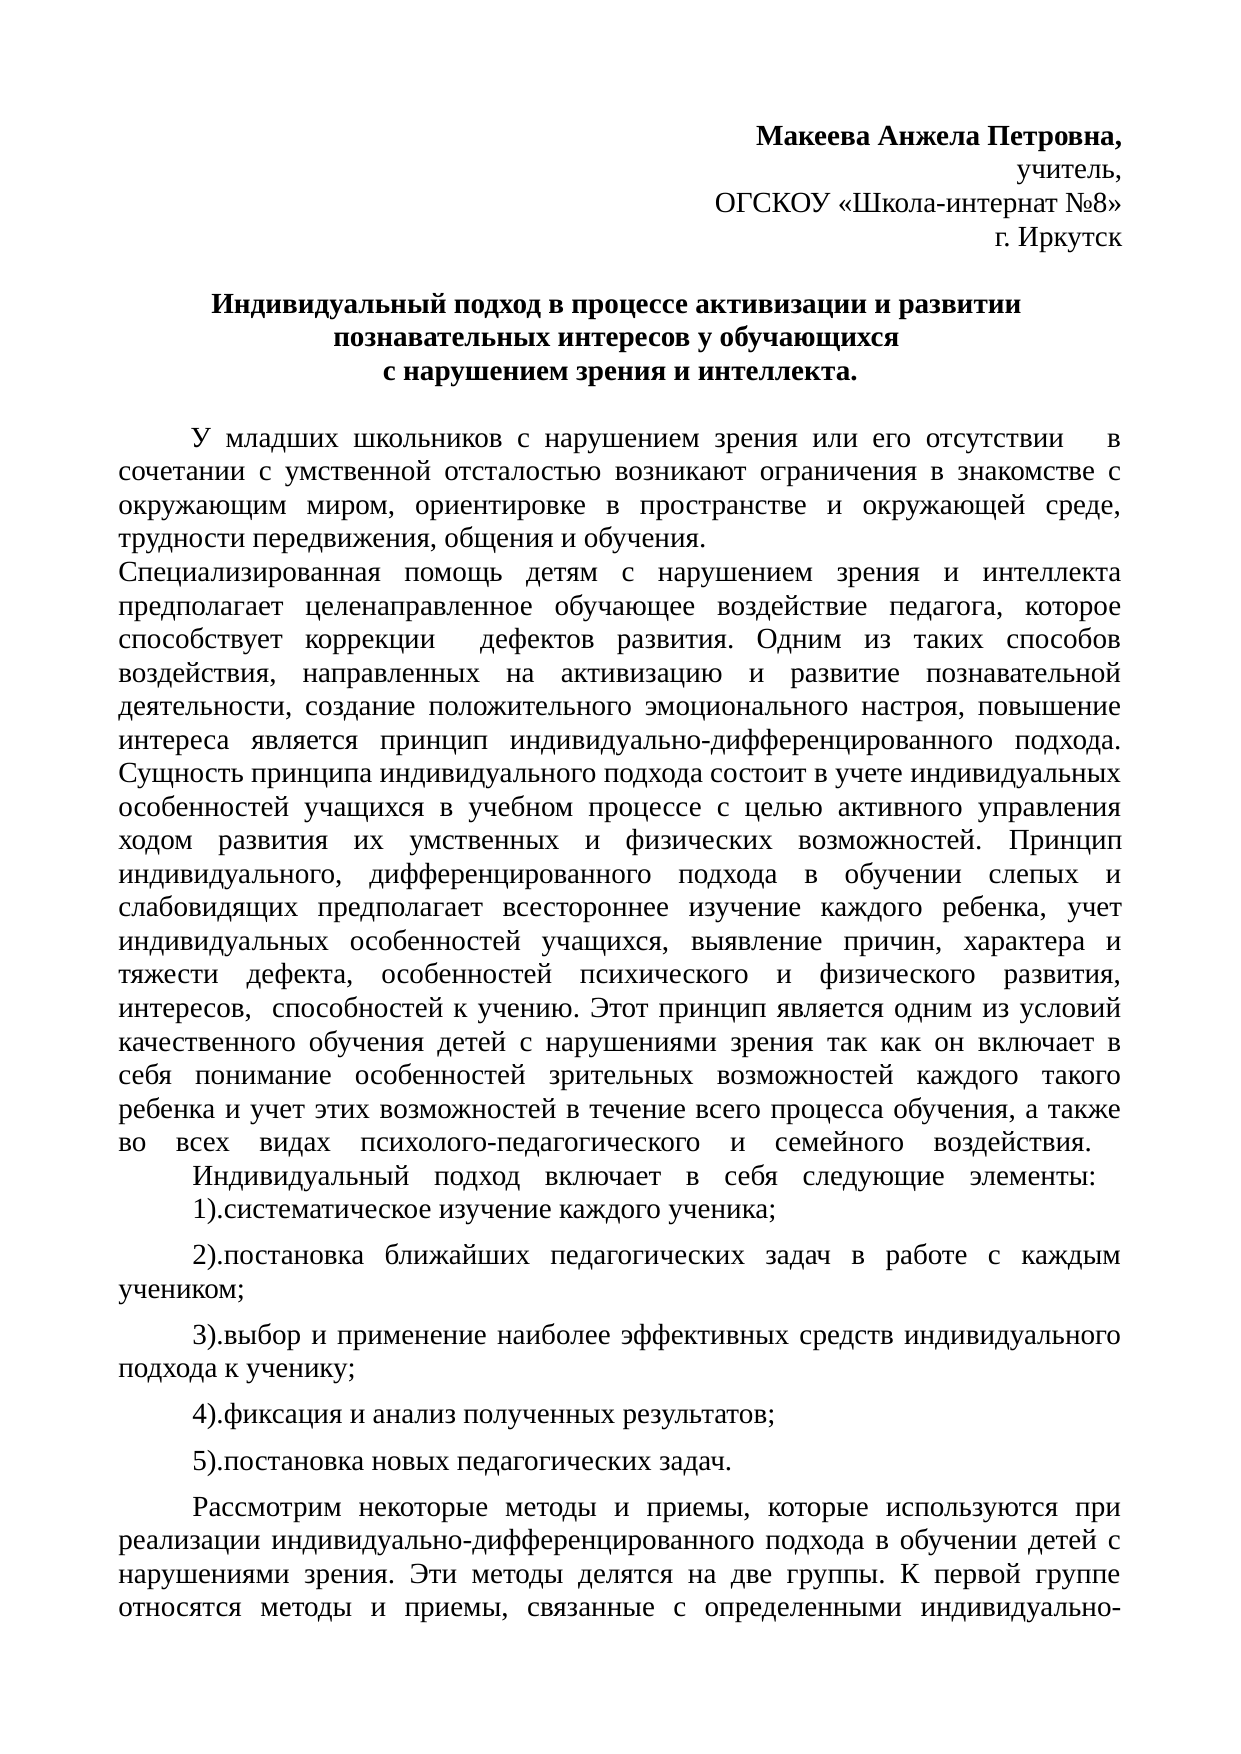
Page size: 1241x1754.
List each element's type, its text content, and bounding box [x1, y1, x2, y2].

text 2).постановка ближайших педагогических задач в работе с каждым учеником; [118, 1237, 1122, 1304]
text ОГСКОУ «Школа-интернат №8» [118, 185, 1122, 219]
text с нарушением зрения и интеллекта. [118, 353, 1122, 386]
text 3).выбор и применение наиболее эффективных средств индивидуального подхода к ученику; [118, 1317, 1122, 1384]
text Индивидуальный подход в процессе активизации и развитии [118, 286, 1122, 319]
text учитель, [118, 152, 1122, 185]
text Специализированная помощь детям с нарушением зрения и интеллекта предполагает целенаправленное обучающее воздействие педагога, которое способствует коррекции дефектов развития. Одним из таких способов воздействия, направленных на активизацию и развитие познавательной деятельности, создание положительного эмоционального настроя, повышение интереса является принцип индивидуально-дифференцированного подхода. Сущность принципа индивидуального подхода состоит в учете индивидуальных особенностей учащихся в учебном процессе с целью активного управления ходом развития их умственных и физических возможностей. Принцип индивидуального, дифференцированного подхода в обучении слепых и слабовидящих предполагает всестороннее изучение каждого ребенка, учет индивидуальных особенностей учащихся, выявление причин, характера и тяжести дефекта, особенностей психического и физического развития, интересов, способностей к учению. Этот принцип является одним из условий качественного обучения детей с нарушениями зрения так как он включает в себя понимание особенностей зрительных возможностей каждого такого ребенка и учет этих возможностей в течение всего процесса обучения, а также во всех видах психолого-педагогического и семейного воздействия. Индивидуальный подход включает в себя следующие элементы: 1).систематическое изучение каждого ученика; [118, 554, 1122, 1225]
text У младших школьников с нарушением зрения или его отсутствии в сочетании с умственной отсталостью возникают ограничения в знакомстве с окружающим миром, ориентировке в пространстве и окружающей среде, трудности передвижения, общения и обучения. [118, 420, 1122, 554]
text 4).фиксация и анализ полученных результатов; [118, 1397, 1122, 1430]
text 5).постановка новых педагогических задач. [118, 1443, 1122, 1476]
text Рассмотрим некоторые методы и приемы, которые используются при реализации индивидуально-дифференцированного подхода в обучении детей с нарушениями зрения. Эти методы делятся на две группы. К первой группе относятся методы и приемы, связанные с определенными индивидуально- [118, 1489, 1122, 1623]
text Макеева Анжела Петровна, [118, 118, 1122, 152]
text познавательных интересов у обучающихся [118, 319, 1122, 353]
text г. Иркутск [118, 219, 1122, 252]
